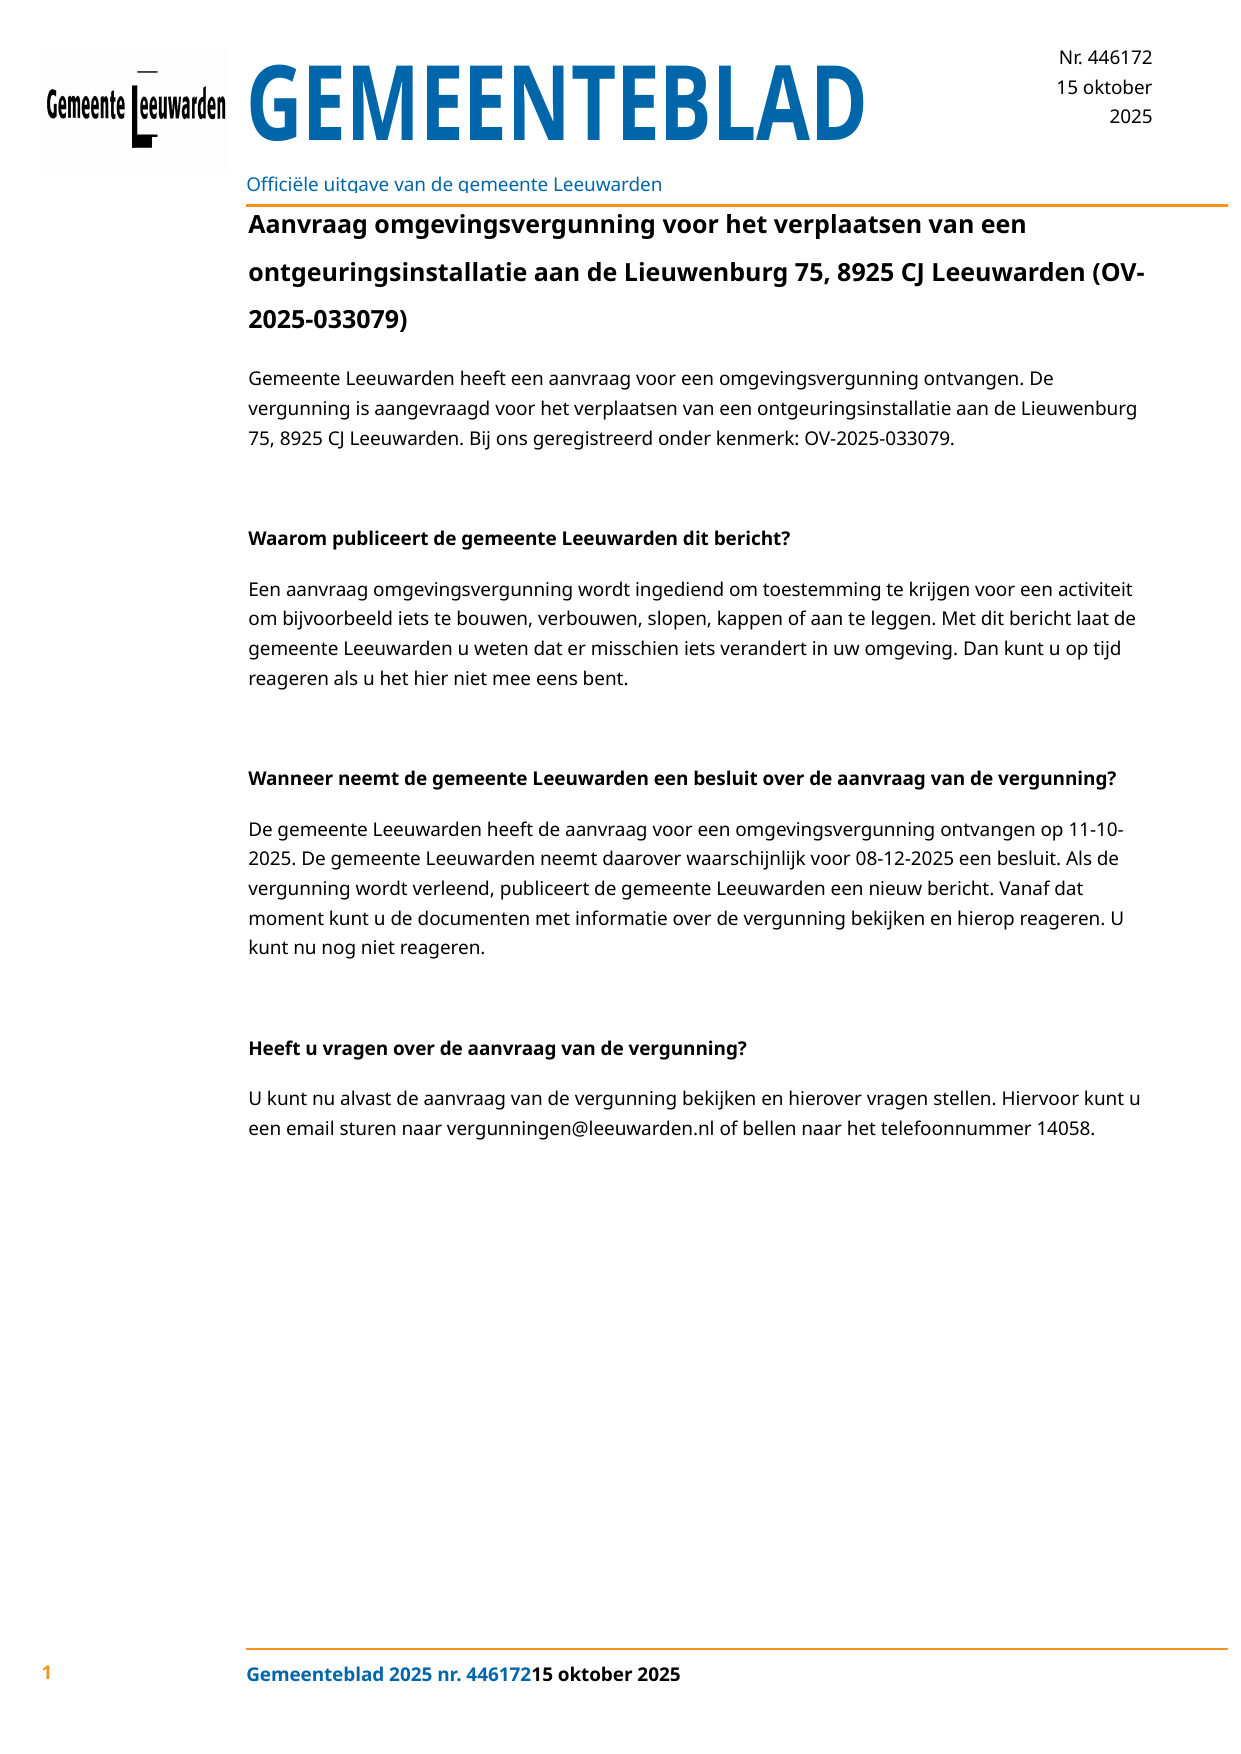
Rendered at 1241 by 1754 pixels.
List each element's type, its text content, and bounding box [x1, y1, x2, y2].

text Gemeente Leeuwarden heeft een aanvraag voor een omgevingsvergunning ontvangen. De vergunning is aangevraagd voor het verplaatsen van een ontgeuringsinstallatie aan de Lieuwenburg 75, 8925 CJ Leeuwarden. Bij ons geregistreerd onder kenmerk: OV-2025-033079. [248, 366, 1152, 450]
text Wanneer neemt de gemeente Leeuwarden een besluit over de aanvraag van de vergunning? [248, 766, 1152, 791]
text Heeft u vragen over de aanvraag van de vergunning? [248, 1035, 1152, 1061]
text Een aanvraag omgevingsvergunning wordt ingediend om toestemming te krijgen voor een activiteit om bijvoorbeeld iets te bouwen, verbouwen, slopen, kappen of aan te leggen. Met dit bericht laat de gemeente Leeuwarden u weten dat er misschien iets verandert in uw omgeving. Dan kunt u op tijd reageren als u het hier niet mee eens bent. [248, 576, 1152, 690]
picture [41, 47, 231, 172]
text Aanvraag omgevingsvergunning voor het verplaatsen van een ontgeuringsinstallatie aan de Lieuwenburg 75, 8925 CJ Leeuwarden (OV-2025-033079) [248, 207, 1152, 336]
text U kunt nu alvast de aanvraag van de vergunning bekijken en hierover vragen stellen. Hiervoor kunt u een email sturen naar vergunningen@leeuwarden.nl of bellen naar het telefoonnummer 14058. [248, 1086, 1152, 1141]
text Waarom publiceert de gemeente Leeuwarden dit bericht? [248, 526, 1152, 551]
text De gemeente Leeuwarden heeft de aanvraag voor een omgevingsvergunning ontvangen op 11-10-2025. De gemeente Leeuwarden neemt daarover waarschijnlijk voor 08-12-2025 een besluit. Als de vergunning wordt verleend, publiceert de gemeente Leeuwarden een nieuw bericht. Vanaf dat moment kunt u de documenten met informatie over de vergunning bekijken en hierop reageren. U kunt nu nog niet reageren. [248, 816, 1152, 960]
